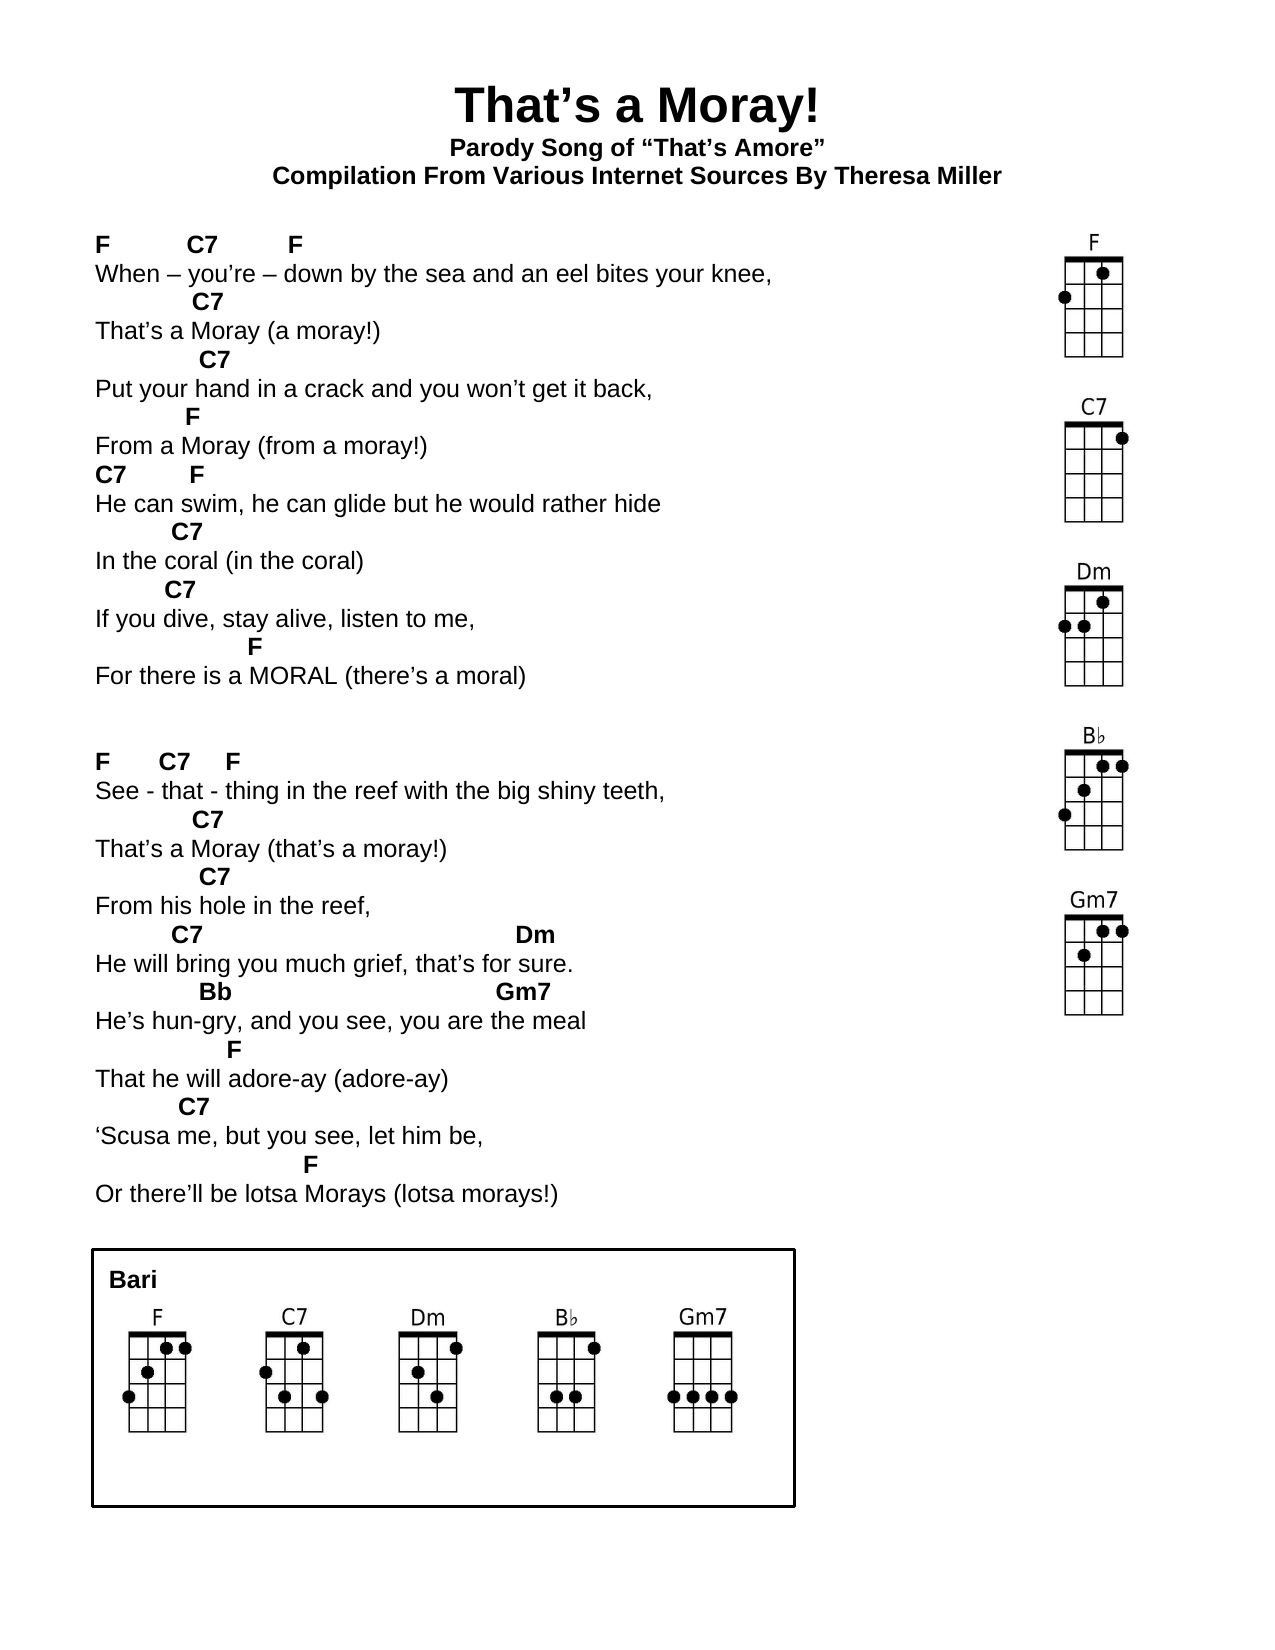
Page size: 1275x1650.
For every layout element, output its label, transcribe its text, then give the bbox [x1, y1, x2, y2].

picture [101, 1305, 214, 1455]
picture [1037, 887, 1151, 1038]
text That’s a Moray! [15, 75, 1185, 132]
table_cell [94, 1299, 226, 1475]
picture [1037, 229, 1151, 380]
table_cell [1003, 1299, 1185, 1475]
table_header [1003, 224, 1185, 558]
table_cell [494, 1299, 639, 1475]
picture [1037, 722, 1151, 873]
text Parody Song of “That’s Amore” [15, 132, 1185, 161]
text Compilation From Various Internet Sources By Theresa Miller [15, 161, 1185, 190]
table_header [1003, 559, 1037, 708]
table_cell [796, 1299, 833, 1475]
table_cell [639, 1299, 793, 1475]
picture [371, 1305, 485, 1455]
picture [647, 1305, 760, 1455]
table_header [1151, 559, 1185, 708]
picture [510, 1305, 623, 1455]
table_cell [363, 1299, 494, 1475]
table_header [1003, 709, 1185, 1299]
picture [1037, 558, 1151, 709]
table_header F C7 F When – you’re – down by the sea and an eel bites your knee, C7 That’s a Moray (a moray!) C7 Put your hand in a crack and you won’t get it back, F From a Moray (from a moray!) C7 F He can swim, he can glide but he would rather hide C7 In the coral (in the coral) C7 If you dive, stay alive, listen to me, F For there is a MORAL (there’s a moral) F C7 F See - that - thing in the reef with the big shiny teeth, C7 That’s a Moray (that’s a moray!) C7 From his hole in the reef, C7 Dm He will bring you much grief, that’s for sure. Bb Gm7 He’s hun-gry, and you see, you are the meal F That he will adore-ay (adore-ay) C7 ‘Scusa me, but you see, let him be, F Or there’ll be lotsa Morays (lotsa morays!) Bari [89, 224, 1003, 1299]
picture [1037, 394, 1151, 545]
picture [238, 1305, 351, 1455]
table_cell [833, 1299, 1003, 1475]
table_cell [226, 1299, 362, 1475]
